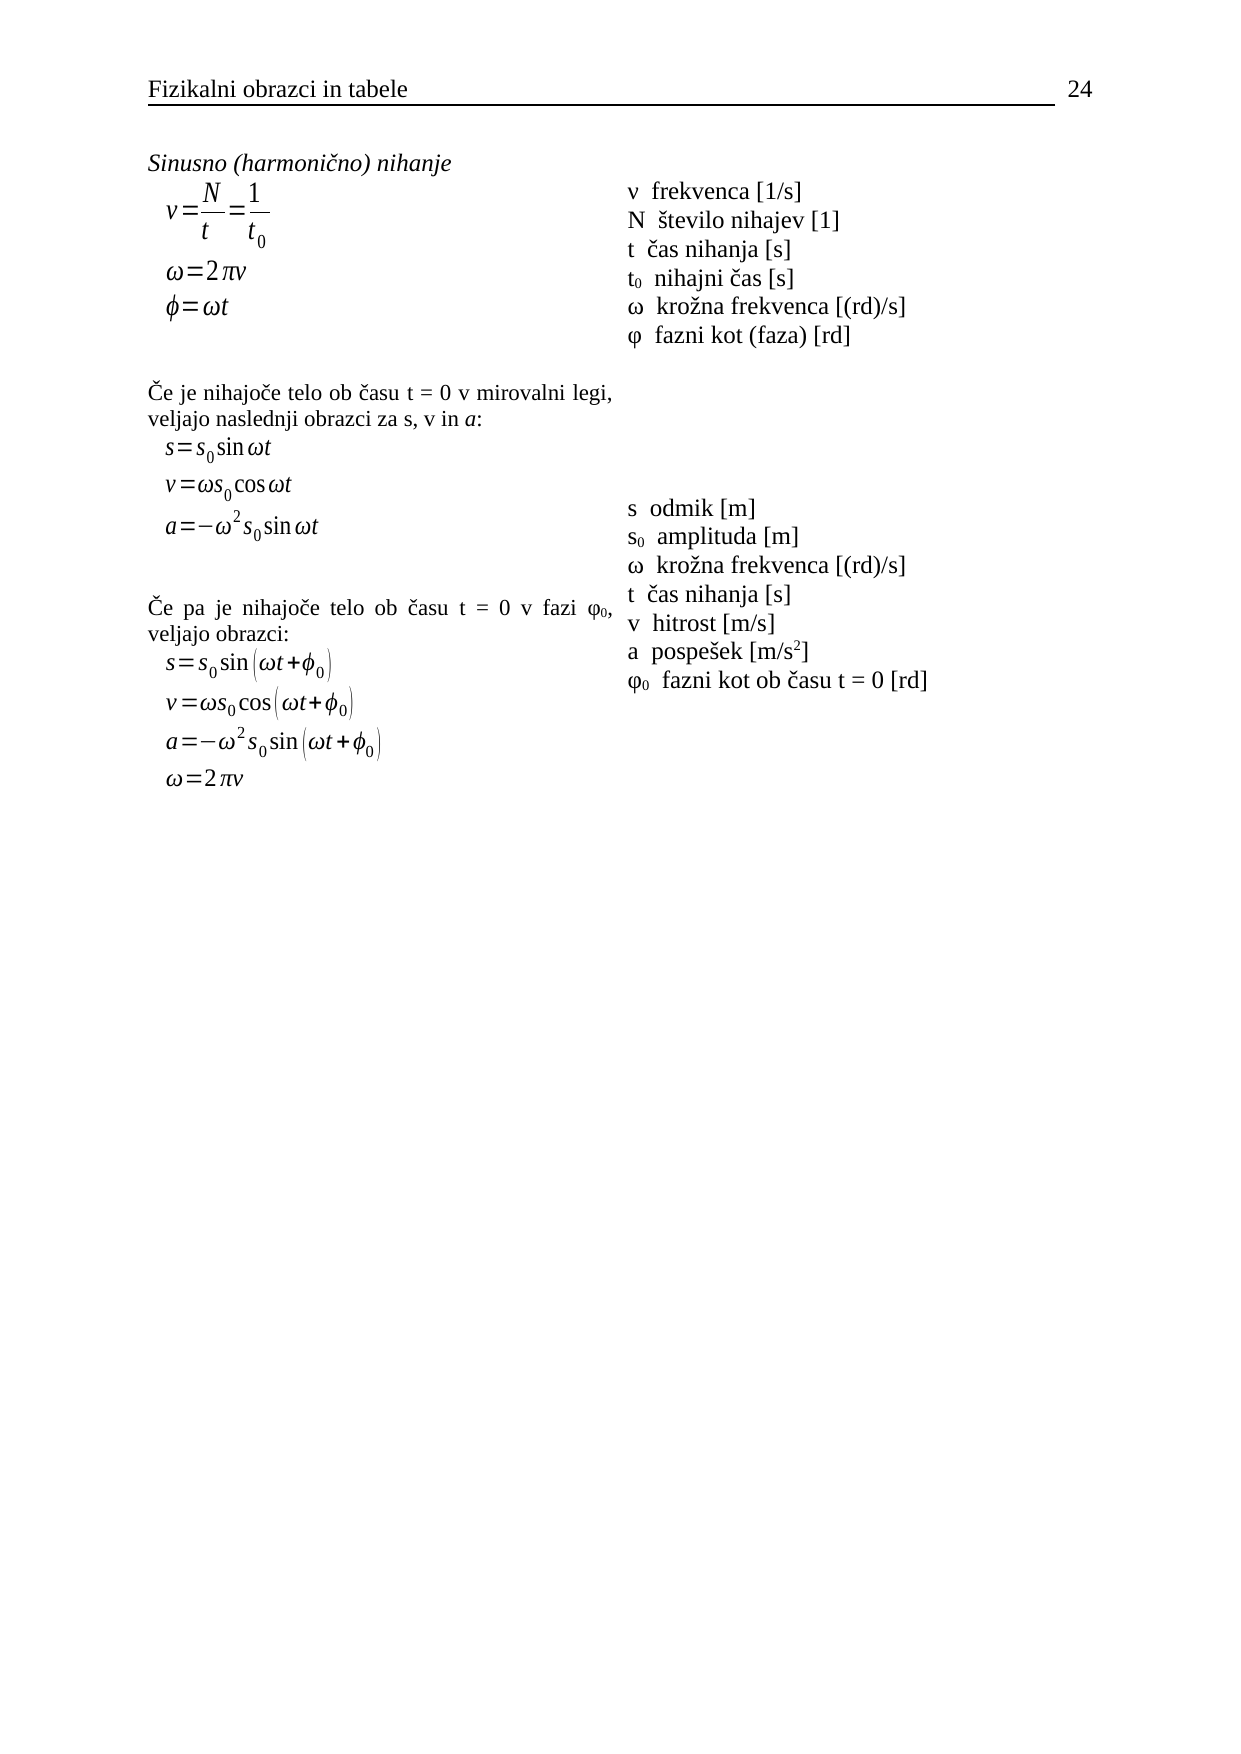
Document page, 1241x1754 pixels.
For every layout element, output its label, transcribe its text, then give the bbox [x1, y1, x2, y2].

table_header ν frekvenca [1/s] N število nihajev [1] t čas nihanja [s] t0 nihajni čas [s] ω krožna frekvenca [(rd)/s] φ fazni kot (faza) [rd] s odmik [m] s0 amplituda [m] ω krožna frekvenca [(rd)/s] t čas nihanja [s] v hitrost [m/s] a pospešek [m/s2] φ0 fazni kot ob času t = 0 [rd] [620, 176, 1100, 816]
subtitle Sinusno (harmonično) nihanje [148, 148, 1093, 176]
table_header Če je nihajoče telo ob času t = 0 v mirovalni legi, veljajo naslednji obrazci za s, v in a: Če pa je nihajoče telo ob času t = 0 v fazi φ0, veljajo obrazci: [140, 176, 620, 816]
